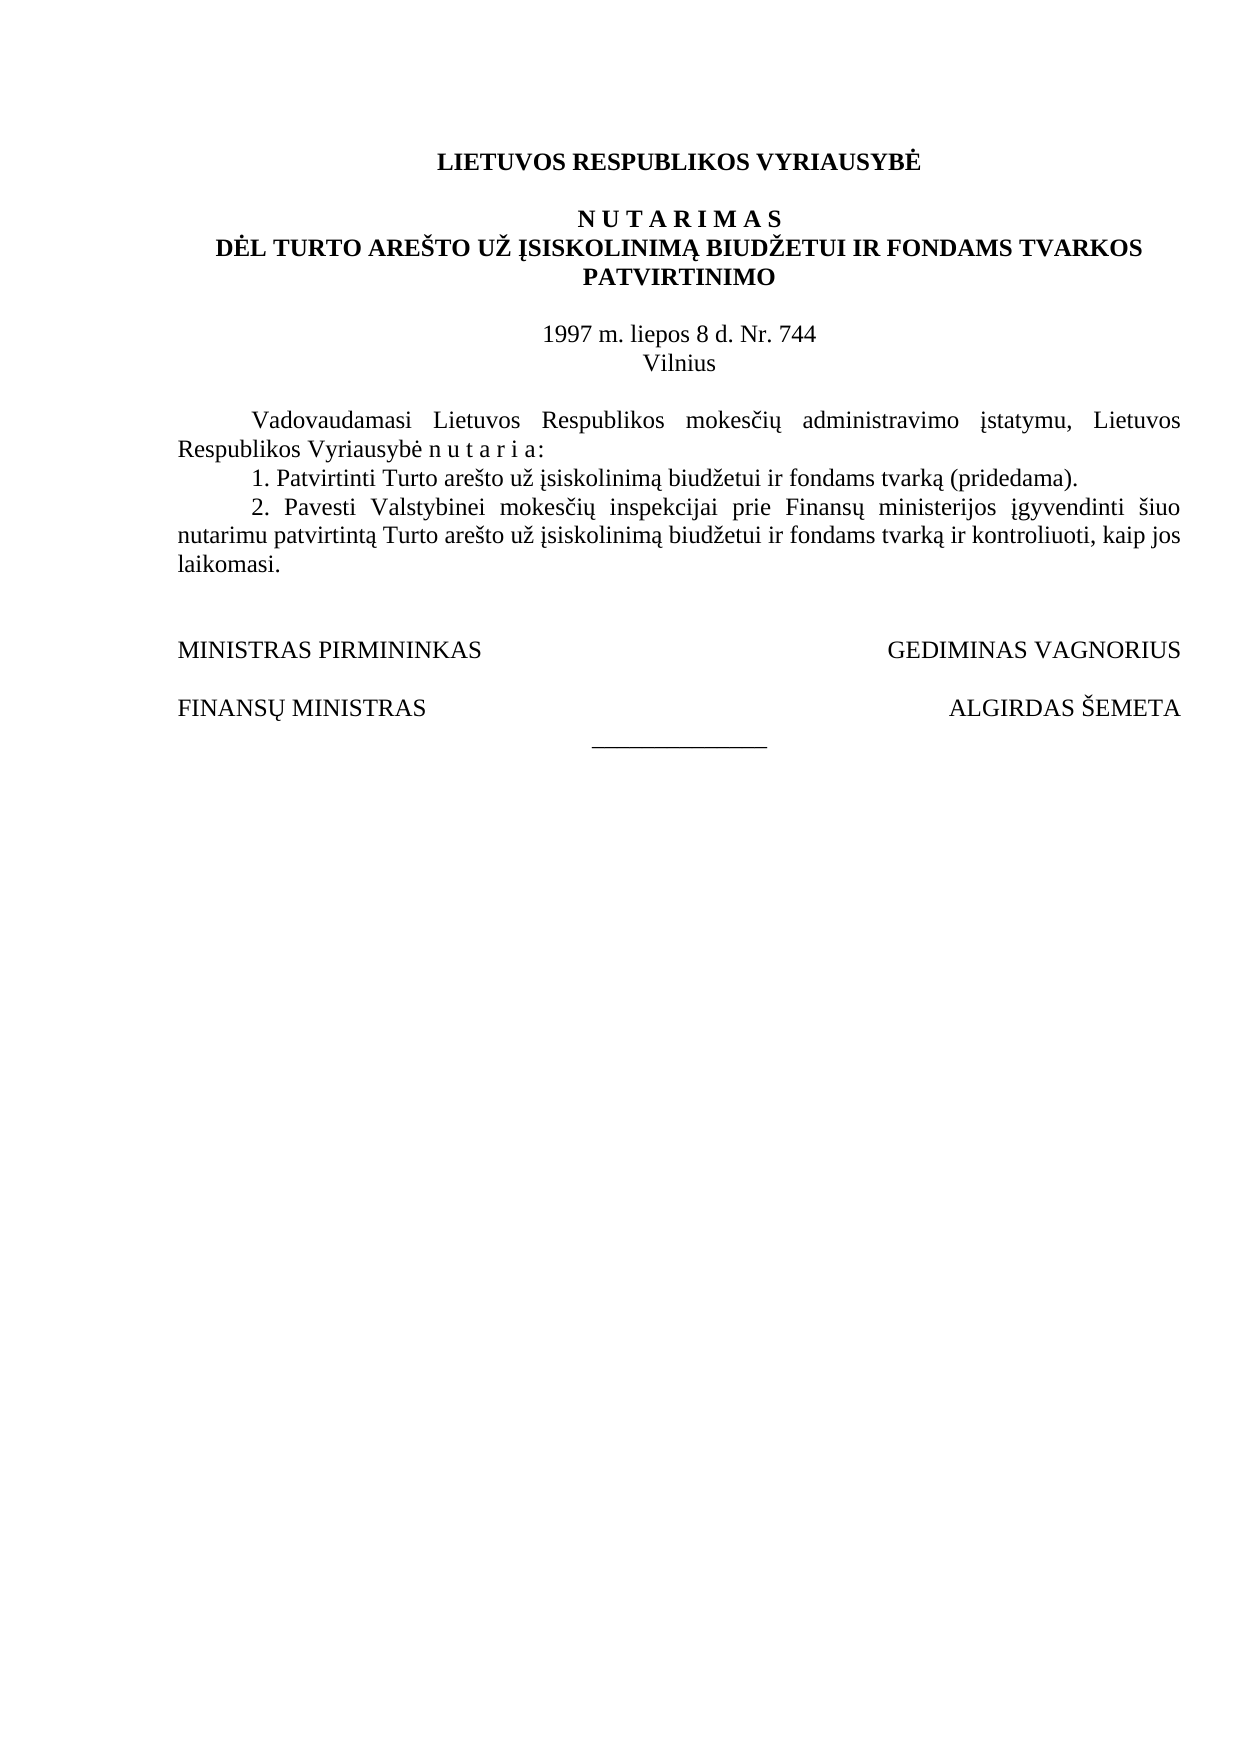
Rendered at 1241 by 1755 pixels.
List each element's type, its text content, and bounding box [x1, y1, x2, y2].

text Ministras Pirmininkas Gediminas Vagnorius [177, 636, 1181, 664]
text ______________ [177, 722, 1181, 751]
text N U T A R I M A S [177, 204, 1181, 233]
text Vilnius [177, 348, 1181, 377]
text DĖL TURTO AREŠTO UŽ ĮSISKOLINIMĄ BIUDŽETUI IR FONDAMS TVARKOS PATVIRTINIMO [177, 233, 1181, 291]
text 1997 m. liepos 8 d. Nr. 744 [177, 319, 1181, 348]
text LIETUVOS RESPUBLIKOS VYRIAUSYBĖ [177, 147, 1181, 176]
text 2. Pavesti Valstybinei mokesčių inspekcijai prie Finansų ministerijos įgyvendinti šiuo nutarimu patvirtintą Turto arešto už įsiskolinimą biudžetui ir fondams tvarką ir kontroliuoti, kaip jos laikomasi. [177, 492, 1181, 578]
text Finansų ministras Algirdas Šemeta [177, 693, 1181, 722]
text 1. Patvirtinti Turto arešto už įsiskolinimą biudžetui ir fondams tvarką (pridedama). [177, 463, 1181, 492]
text Vadovaudamasi Lietuvos Respublikos mokesčių administravimo įstatymu, Lietuvos Respublikos Vyriausybė nutaria: [177, 406, 1181, 463]
